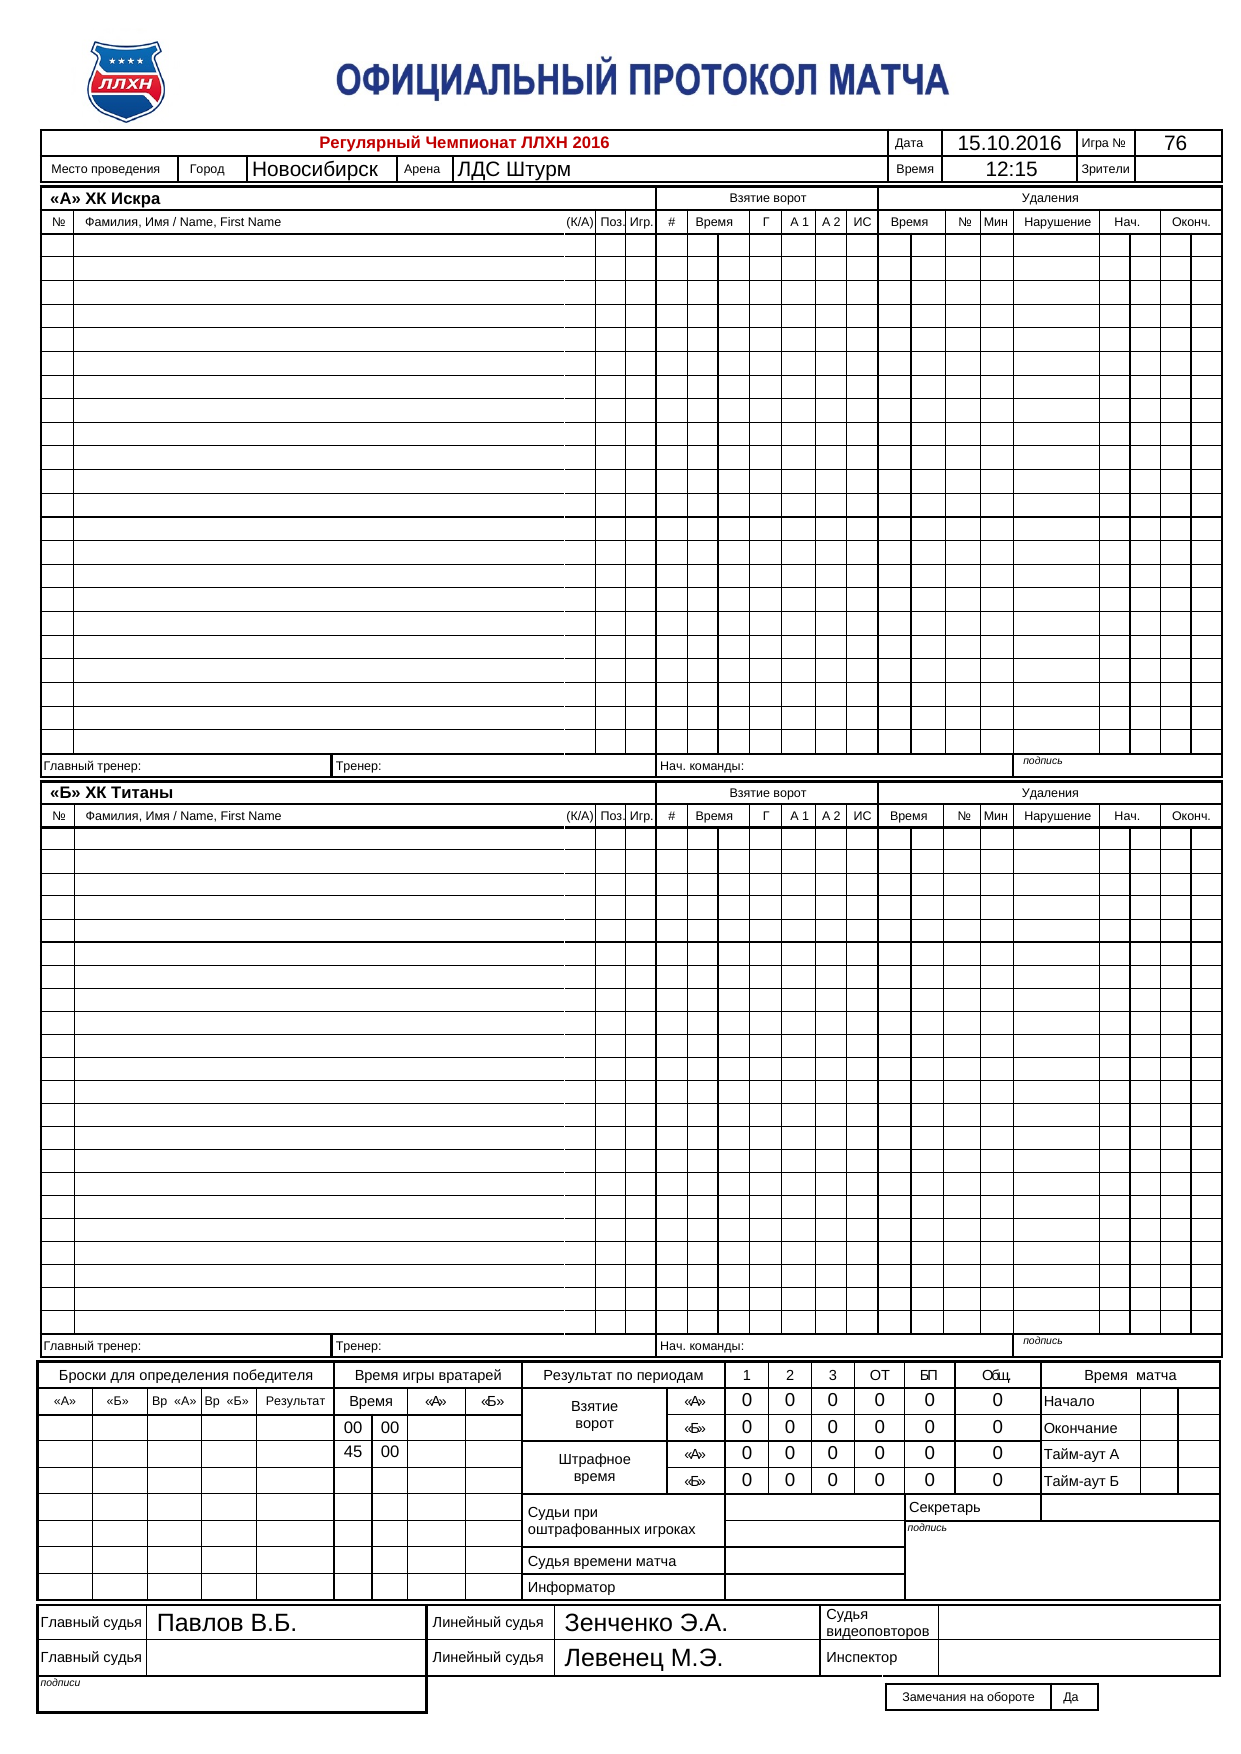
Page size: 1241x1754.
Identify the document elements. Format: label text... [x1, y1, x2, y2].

table_cell [1131, 920, 1160, 941]
table_cell [596, 683, 625, 706]
table_cell Время [879, 211, 945, 233]
table_cell [1161, 874, 1190, 895]
table_cell [1100, 1081, 1129, 1103]
table_cell [688, 874, 717, 895]
table_cell [75, 1196, 564, 1218]
table_cell [596, 257, 625, 280]
table_cell [1192, 683, 1221, 706]
table_cell [782, 352, 815, 374]
table_cell [596, 1127, 625, 1149]
table_cell [981, 565, 1013, 587]
table_cell [912, 730, 945, 753]
table_cell [750, 1127, 781, 1149]
table_cell [596, 541, 625, 564]
table_cell [688, 588, 717, 611]
table_cell [944, 920, 980, 941]
table_cell [782, 966, 815, 987]
table_cell [946, 257, 980, 280]
table_cell [596, 235, 625, 256]
table_cell [847, 850, 877, 872]
table_cell [946, 636, 980, 658]
table_cell [657, 1127, 687, 1149]
table_cell [42, 920, 74, 941]
table_cell Судья видеоповторов [821, 1606, 938, 1639]
table_cell [1014, 470, 1099, 493]
table_cell [847, 1196, 877, 1218]
table_cell [816, 1219, 846, 1241]
table_cell [1014, 920, 1099, 941]
table_cell [981, 305, 1013, 327]
table_cell № [946, 211, 980, 233]
table_cell [912, 1219, 943, 1241]
table_cell [42, 943, 74, 964]
table_cell [719, 541, 749, 564]
table_cell [719, 518, 749, 540]
table_cell [944, 1081, 980, 1103]
table_cell [946, 376, 980, 398]
table_cell [816, 1104, 846, 1126]
table_cell [688, 1058, 717, 1079]
table_cell [42, 683, 73, 706]
table_cell [944, 1242, 980, 1264]
table_cell [1014, 683, 1099, 706]
table_cell [1192, 829, 1221, 849]
table_cell [42, 565, 73, 587]
table_cell 0 [726, 1442, 768, 1467]
table_cell [1100, 257, 1129, 280]
table_cell [657, 1035, 687, 1057]
table_cell [688, 541, 717, 564]
table_cell [626, 257, 655, 280]
table_header Взятие ворот [657, 783, 877, 803]
table_cell [74, 281, 564, 303]
table_cell [596, 943, 625, 964]
table_cell [1161, 281, 1190, 303]
table_cell [1100, 730, 1129, 753]
table_cell [719, 612, 749, 634]
table_cell [1161, 1035, 1190, 1057]
table_cell [596, 1035, 625, 1057]
table_cell [596, 494, 625, 516]
table_cell [816, 1242, 846, 1264]
table_cell [981, 1288, 1013, 1310]
table_cell [879, 1058, 910, 1079]
table_cell [93, 1468, 147, 1493]
table_cell [1192, 1035, 1221, 1057]
table_cell [1192, 1150, 1221, 1172]
table_cell [688, 730, 717, 753]
table_cell [847, 707, 877, 729]
table_cell [1131, 1012, 1160, 1033]
table_cell [816, 707, 846, 729]
table_cell [1131, 446, 1160, 469]
table_cell [596, 730, 625, 753]
table_cell (К/А) [565, 211, 595, 233]
table_cell [1131, 376, 1160, 398]
table_cell [75, 1219, 564, 1241]
table_header Игра № [1078, 131, 1134, 155]
table_cell [1100, 1127, 1129, 1149]
table_cell [688, 707, 717, 729]
table_cell [596, 1173, 625, 1195]
table_cell [1161, 399, 1190, 422]
table_cell Главный тренер: [42, 755, 330, 776]
table_cell [782, 1150, 815, 1172]
table_cell [1161, 1173, 1190, 1195]
table_cell [847, 518, 877, 540]
table_cell [750, 423, 781, 445]
table_cell [75, 829, 564, 849]
table_cell [657, 850, 687, 872]
table_cell [626, 1196, 655, 1218]
table_cell (К/А) [565, 805, 595, 826]
table_cell подпись [1014, 1335, 1221, 1356]
table_cell [657, 920, 687, 941]
table_cell [912, 470, 945, 493]
table_cell [74, 494, 564, 516]
table_cell [688, 1242, 717, 1264]
table_cell [93, 1574, 147, 1599]
table_cell [981, 494, 1013, 516]
table_cell [1161, 328, 1190, 351]
table_cell [202, 1468, 256, 1493]
table_cell [148, 1441, 201, 1467]
table_cell [75, 1311, 564, 1333]
table_cell Время [688, 805, 749, 826]
table_cell [596, 659, 625, 682]
table_cell [719, 683, 749, 706]
table_cell [912, 328, 945, 351]
table_cell [750, 1219, 781, 1241]
table_cell [565, 281, 595, 303]
table_cell [75, 1012, 564, 1033]
table_cell [596, 446, 625, 469]
table_cell [719, 1012, 749, 1033]
table_cell [879, 850, 910, 872]
table_cell [847, 257, 877, 280]
table_cell ЛДС Штурм [454, 157, 887, 181]
table_cell [1100, 683, 1129, 706]
table_cell [408, 1521, 465, 1546]
table_cell [847, 659, 877, 682]
table_cell [719, 1196, 749, 1218]
table_cell [688, 1150, 717, 1172]
table_cell подпись [906, 1522, 1219, 1599]
table_cell [1100, 518, 1129, 540]
table_cell 0 [905, 1442, 954, 1467]
table_cell [1014, 1104, 1099, 1126]
table_cell Главный судья [39, 1606, 146, 1639]
table_cell [42, 966, 74, 987]
table_cell [74, 235, 564, 256]
table_cell [1179, 1389, 1219, 1413]
table_cell 0 [812, 1468, 854, 1493]
table_cell [879, 636, 910, 658]
table_cell [42, 494, 73, 516]
table_cell [879, 423, 910, 445]
table_cell [981, 1242, 1013, 1264]
table_cell 0 [855, 1442, 904, 1467]
table_cell [75, 1265, 564, 1287]
table_cell [596, 612, 625, 634]
table_cell [1141, 1468, 1177, 1493]
table_cell 0 [726, 1389, 768, 1413]
table_cell [1192, 588, 1221, 611]
table_cell [1014, 1311, 1099, 1333]
table_cell [782, 541, 815, 564]
table_cell [626, 423, 655, 445]
table_cell [719, 874, 749, 895]
table_cell [408, 1494, 465, 1520]
table_cell [565, 730, 595, 753]
table_cell [93, 1416, 147, 1440]
table_header Удаления [879, 188, 1221, 209]
table_cell [1192, 281, 1221, 303]
table_cell [74, 730, 564, 753]
table_cell [626, 565, 655, 587]
table_cell [565, 1288, 595, 1310]
table_cell [74, 683, 564, 706]
table_cell [847, 943, 877, 964]
table_cell [782, 730, 815, 753]
table_cell [879, 328, 910, 351]
table_cell [1100, 399, 1129, 422]
table_cell [816, 1265, 846, 1287]
table_header 15.10.2016 [943, 131, 1076, 155]
table_cell [565, 1058, 595, 1079]
table_cell [1192, 966, 1221, 987]
table_cell [565, 423, 595, 445]
picture [5, 28, 1179, 129]
table_cell [816, 1058, 846, 1079]
table_cell [42, 1242, 74, 1264]
table_cell [1192, 989, 1221, 1011]
table_cell [750, 829, 781, 849]
table_cell [816, 636, 846, 658]
table_cell [879, 874, 910, 895]
table_cell Судья времени матча [523, 1548, 724, 1573]
table_cell [1100, 494, 1129, 516]
table_cell [847, 446, 877, 469]
table_cell [879, 829, 910, 849]
table_cell Тайм-аут Б [1042, 1468, 1140, 1493]
table_cell [847, 1219, 877, 1241]
table_cell [816, 328, 846, 351]
table_cell [148, 1468, 201, 1493]
table_cell [75, 896, 564, 918]
table_cell [74, 636, 564, 658]
table_cell [657, 636, 687, 658]
table_cell [1161, 518, 1190, 540]
table_cell [75, 1058, 564, 1079]
table_cell [1131, 1035, 1160, 1057]
table_cell [879, 989, 910, 1011]
table_cell [1100, 1288, 1129, 1310]
table_cell [657, 1311, 687, 1333]
table_cell [944, 966, 980, 987]
table_cell [879, 470, 910, 493]
table_cell [750, 565, 781, 587]
table_cell [565, 1104, 595, 1126]
table_cell 0 [905, 1389, 954, 1413]
table_cell [688, 966, 717, 987]
table_cell [1131, 829, 1160, 849]
table_cell [816, 305, 846, 327]
table_cell [912, 659, 945, 682]
table_cell [782, 659, 815, 682]
table_cell [42, 376, 73, 398]
table_cell [688, 1104, 717, 1126]
table_cell [1131, 1311, 1160, 1333]
table_cell [202, 1547, 256, 1573]
table_cell [657, 829, 687, 849]
table_cell [596, 874, 625, 895]
table_cell [847, 541, 877, 564]
table_header Время игры вратарей [335, 1363, 521, 1387]
table_cell [946, 446, 980, 469]
table_cell [657, 1058, 687, 1079]
table_cell [981, 920, 1013, 941]
table_cell 0 [726, 1468, 768, 1493]
table_cell [657, 1104, 687, 1126]
table_cell [847, 1058, 877, 1079]
table_cell [42, 1012, 74, 1033]
table_cell [626, 541, 655, 564]
table_cell [74, 541, 564, 564]
table_cell [688, 1219, 717, 1241]
table_cell «Б» [668, 1468, 724, 1493]
table_cell [816, 829, 846, 849]
table_cell [626, 683, 655, 706]
table_cell [148, 1574, 201, 1599]
table_header Броски для определения победителя [39, 1363, 333, 1387]
table_cell [596, 1288, 625, 1310]
table_cell [688, 257, 717, 280]
table_cell [565, 1127, 595, 1149]
table_cell [565, 850, 595, 872]
table_cell [879, 1288, 910, 1310]
table_cell [750, 659, 781, 682]
table_cell [688, 850, 717, 872]
table_cell [912, 636, 945, 658]
table_cell [596, 920, 625, 941]
table_cell 12:15 [943, 157, 1076, 181]
table_cell [42, 328, 73, 351]
table_cell [148, 1547, 201, 1573]
table_cell [75, 1150, 564, 1172]
table_cell 00 [335, 1416, 371, 1440]
table_cell [74, 470, 564, 493]
table_cell [626, 659, 655, 682]
table_cell [42, 588, 73, 611]
table_cell # [657, 211, 687, 233]
table_cell [750, 896, 781, 918]
table_cell [750, 943, 781, 964]
table_cell [912, 1311, 943, 1333]
table_cell [1100, 943, 1129, 964]
table_cell [408, 1547, 465, 1573]
table_cell [944, 1035, 980, 1057]
table_cell [847, 328, 877, 351]
table_cell [657, 446, 687, 469]
table_cell [719, 446, 749, 469]
table_cell Результат [257, 1389, 333, 1413]
table_cell [596, 1242, 625, 1264]
table_cell [657, 470, 687, 493]
table_cell [626, 874, 655, 895]
table_cell [816, 565, 846, 587]
table_cell [1192, 707, 1221, 729]
table_cell [42, 1127, 74, 1149]
table_cell [688, 683, 717, 706]
table_cell [981, 1127, 1013, 1149]
table_cell [626, 1311, 655, 1333]
table_cell [596, 896, 625, 918]
table_cell [75, 1035, 564, 1057]
table_cell [981, 612, 1013, 634]
table_cell [596, 1219, 625, 1241]
table_header Результат по периодам [523, 1363, 724, 1387]
table_cell [1014, 707, 1099, 729]
table_cell [847, 565, 877, 587]
table_cell [912, 874, 943, 895]
table_cell [596, 1196, 625, 1218]
table_cell [596, 352, 625, 374]
table_cell Оконч. [1161, 211, 1221, 233]
table_cell [879, 1127, 910, 1149]
table_cell [847, 1242, 877, 1264]
table_cell [816, 920, 846, 941]
table_cell [750, 1150, 781, 1172]
table_cell [565, 470, 595, 493]
table_cell [596, 1104, 625, 1126]
table_cell [782, 446, 815, 469]
table_cell [1161, 943, 1190, 964]
table_cell [373, 1547, 407, 1573]
table_cell [42, 446, 73, 469]
table_cell [1131, 730, 1160, 753]
table_cell Павлов В.Б. [147, 1606, 425, 1639]
table_cell [750, 518, 781, 540]
table_cell А 1 [782, 805, 815, 826]
table_cell [466, 1441, 521, 1467]
table_cell [944, 989, 980, 1011]
table_header ОТ [855, 1363, 904, 1387]
table_cell [596, 1265, 625, 1287]
table_cell [912, 896, 943, 918]
table_cell А 2 [816, 805, 846, 826]
table_cell [1014, 305, 1099, 327]
table_cell [847, 1081, 877, 1103]
table_cell [719, 829, 749, 849]
table_cell 0 [956, 1442, 1040, 1467]
table_cell [74, 376, 564, 398]
table_cell [565, 1150, 595, 1172]
table_cell [688, 636, 717, 658]
table_cell [1131, 659, 1160, 682]
table_cell [719, 943, 749, 964]
table_cell Мин [981, 805, 1013, 826]
table_cell [373, 1574, 407, 1599]
table_cell [1014, 989, 1099, 1011]
table_cell [719, 659, 749, 682]
table_cell [1014, 659, 1099, 682]
table_cell # [657, 805, 687, 826]
table_cell 0 [905, 1468, 954, 1493]
table_cell [981, 1311, 1013, 1333]
table_cell [847, 1311, 877, 1333]
table_cell [946, 588, 980, 611]
table_cell [75, 1288, 564, 1310]
table_cell [688, 1035, 717, 1057]
table_cell [1014, 257, 1099, 280]
table_cell [879, 683, 910, 706]
table_cell [657, 1265, 687, 1287]
table_cell [1161, 541, 1190, 564]
table_cell [39, 1521, 92, 1546]
table_cell [1192, 399, 1221, 422]
table_cell [944, 1219, 980, 1241]
table_cell [944, 1265, 980, 1287]
table_cell Игр. [626, 211, 655, 233]
table_cell [688, 565, 717, 587]
table_cell [1100, 281, 1129, 303]
table_cell [1131, 1196, 1160, 1218]
table_cell [1192, 730, 1221, 753]
table_cell [626, 494, 655, 516]
table_cell [688, 1127, 717, 1149]
table_cell [626, 1104, 655, 1126]
table_cell [782, 1058, 815, 1079]
table_cell [1014, 1081, 1099, 1103]
table_cell [42, 829, 74, 849]
table_cell [782, 565, 815, 587]
table_cell [626, 518, 655, 540]
table_cell [946, 730, 980, 753]
table_cell [1192, 659, 1221, 682]
table_header «А» ХК Искра [42, 188, 655, 209]
table_cell [782, 1219, 815, 1241]
table_cell [565, 328, 595, 351]
table_cell [74, 352, 564, 374]
table_cell [847, 683, 877, 706]
table_cell [565, 829, 595, 849]
table_header 2 [769, 1363, 811, 1387]
table_cell [879, 1311, 910, 1333]
table_cell [688, 328, 717, 351]
table_cell [816, 966, 846, 987]
table_cell [75, 1173, 564, 1195]
table_cell [148, 1416, 201, 1440]
table_cell [750, 966, 781, 987]
table_cell [946, 541, 980, 564]
table_cell [1100, 1173, 1129, 1195]
table_cell [750, 874, 781, 895]
table_cell [626, 1081, 655, 1103]
table_cell [981, 518, 1013, 540]
table_cell [1014, 1196, 1099, 1218]
table_cell [257, 1521, 333, 1546]
table_header Удаления [879, 783, 1221, 803]
table_cell [750, 989, 781, 1011]
table_cell [879, 730, 910, 753]
table_cell Время [889, 157, 941, 181]
table_cell [816, 1081, 846, 1103]
table_cell [1192, 352, 1221, 374]
table_cell [565, 588, 595, 611]
table_cell 0 [812, 1442, 854, 1467]
table_cell [1014, 518, 1099, 540]
table_cell [939, 1606, 1219, 1639]
table_cell [42, 707, 73, 729]
table_cell [1161, 896, 1190, 918]
table_cell [75, 920, 564, 941]
table_cell [912, 541, 945, 564]
table_cell [847, 1288, 877, 1310]
table_cell [879, 943, 910, 964]
table_cell [719, 305, 749, 327]
table_cell [657, 1219, 687, 1241]
table_cell [816, 494, 846, 516]
table_cell [719, 399, 749, 422]
table_cell [596, 588, 625, 611]
table_cell [1131, 352, 1160, 374]
table_cell [847, 612, 877, 634]
table_cell [1014, 1265, 1099, 1287]
table_cell [657, 376, 687, 398]
table_cell [1161, 565, 1190, 587]
table_cell [782, 683, 815, 706]
table_cell [1014, 850, 1099, 872]
table_cell [946, 235, 980, 256]
table_cell [626, 920, 655, 941]
table_cell Город [179, 157, 246, 181]
table_cell [257, 1494, 333, 1520]
table_cell [847, 1150, 877, 1172]
table_cell [782, 1196, 815, 1218]
table_cell [626, 1035, 655, 1057]
table_cell [981, 1265, 1013, 1287]
table_cell [1131, 588, 1160, 611]
table_cell [688, 423, 717, 445]
table_cell [1131, 423, 1160, 445]
table_cell [750, 494, 781, 516]
table_cell [1131, 1242, 1160, 1264]
table_cell [1192, 920, 1221, 941]
table_cell 0 [956, 1389, 1040, 1413]
table_cell [1192, 423, 1221, 445]
table_cell [657, 1288, 687, 1310]
table_cell [1192, 565, 1221, 587]
table_cell Нач. команды: [657, 755, 1012, 776]
table_cell [782, 920, 815, 941]
table_cell [565, 565, 595, 587]
table_cell [816, 1035, 846, 1057]
table_cell [750, 328, 781, 351]
table_cell [688, 446, 717, 469]
table_cell [879, 1150, 910, 1172]
table_cell 0 [769, 1468, 811, 1493]
table_cell [596, 850, 625, 872]
table_cell [912, 588, 945, 611]
table_cell [596, 989, 625, 1011]
table_cell Зрители [1078, 157, 1134, 181]
table_cell [847, 1035, 877, 1057]
table_cell [1131, 494, 1160, 516]
table_cell [1161, 1265, 1190, 1287]
table_cell [626, 235, 655, 256]
table_cell [719, 920, 749, 941]
table_cell [202, 1494, 256, 1520]
table_header Общ. [956, 1363, 1040, 1387]
table_cell [782, 470, 815, 493]
table_cell [1100, 707, 1129, 729]
table_cell [1014, 376, 1099, 398]
table_cell [202, 1574, 256, 1599]
table_cell [750, 1081, 781, 1103]
table_cell [657, 1242, 687, 1264]
table_cell [816, 588, 846, 611]
table_cell [912, 257, 945, 280]
table_cell [626, 1058, 655, 1079]
table_cell [657, 1173, 687, 1195]
table_cell [946, 281, 980, 303]
table_cell [596, 470, 625, 493]
table_cell [879, 1196, 910, 1218]
table_cell [946, 612, 980, 634]
table_cell [657, 588, 687, 611]
table_cell [1131, 874, 1160, 895]
table_cell [981, 1035, 1013, 1057]
table_cell [42, 1288, 74, 1310]
table_cell [1161, 352, 1190, 374]
table_cell [912, 943, 943, 964]
table_cell [565, 943, 595, 964]
table_cell [981, 352, 1013, 374]
table_header Да [1052, 1685, 1097, 1709]
table_cell [1161, 920, 1190, 941]
table_cell [1161, 1058, 1190, 1079]
table_cell [816, 850, 846, 872]
table_cell [1161, 305, 1190, 327]
table_cell [847, 281, 877, 303]
table_cell [565, 1242, 595, 1264]
table_cell [912, 683, 945, 706]
table_cell [688, 352, 717, 374]
table_cell [981, 829, 1013, 849]
table_cell [816, 612, 846, 634]
table_cell [74, 612, 564, 634]
table_cell ИС [847, 805, 877, 826]
table_cell [596, 518, 625, 540]
table_cell [816, 730, 846, 753]
table_cell [1192, 494, 1221, 516]
table_cell [74, 588, 564, 611]
table_cell [408, 1416, 465, 1440]
table_cell Нач. [1100, 211, 1160, 233]
table_cell [750, 920, 781, 941]
table_cell [626, 1127, 655, 1149]
table_cell [1131, 305, 1160, 327]
table_cell [565, 659, 595, 682]
table_cell [626, 829, 655, 849]
table_cell [1131, 399, 1160, 422]
table_cell [1014, 1173, 1099, 1195]
table_cell [1100, 1265, 1129, 1287]
table_cell [657, 518, 687, 540]
table_cell [912, 399, 945, 422]
table_cell [335, 1494, 371, 1520]
table_cell [657, 612, 687, 634]
table_cell [1192, 612, 1221, 634]
table_cell [688, 612, 717, 634]
table_cell [1161, 829, 1190, 849]
table_cell [42, 659, 73, 682]
table_cell [782, 1104, 815, 1126]
table_cell [782, 518, 815, 540]
table_cell [912, 1127, 943, 1149]
table_cell [1161, 989, 1190, 1011]
table_cell [782, 850, 815, 872]
table_cell [912, 494, 945, 516]
table_cell [257, 1547, 333, 1573]
table_cell [750, 305, 781, 327]
table_cell [1100, 874, 1129, 895]
table_cell [816, 352, 846, 374]
table_cell [75, 1081, 564, 1103]
table_cell [565, 1012, 595, 1033]
table_cell [782, 874, 815, 895]
table_cell [1192, 1219, 1221, 1241]
table_cell [1192, 305, 1221, 327]
table_cell [688, 659, 717, 682]
table_cell [688, 896, 717, 918]
table_cell [657, 659, 687, 682]
table_cell [879, 896, 910, 918]
table_cell [1192, 1127, 1221, 1149]
table_cell Информатор [523, 1575, 724, 1599]
table_cell Фамилия, Имя / Name, First Name [75, 805, 565, 826]
table_cell [1014, 896, 1099, 918]
table_cell [596, 376, 625, 398]
table_cell [912, 235, 945, 256]
table_cell [816, 989, 846, 1011]
table_cell [1100, 352, 1129, 374]
table_cell [202, 1416, 256, 1440]
table_cell [688, 1196, 717, 1218]
table_cell [750, 1173, 781, 1195]
table_cell «Б » [466, 1389, 521, 1413]
table_cell [1179, 1415, 1219, 1440]
table_cell [147, 1640, 425, 1675]
table_cell [1131, 896, 1160, 918]
table_cell [946, 305, 980, 327]
table_cell [847, 966, 877, 987]
table_cell [750, 1104, 781, 1126]
table_cell [75, 874, 564, 895]
table_cell [782, 896, 815, 918]
table_cell [981, 281, 1013, 303]
table_cell [726, 1495, 904, 1520]
table_cell [1131, 1058, 1160, 1079]
table_cell [879, 541, 910, 564]
table_cell [1100, 636, 1129, 658]
table_cell [816, 1150, 846, 1172]
table_cell [42, 518, 73, 540]
table_cell [1100, 1242, 1129, 1264]
table_cell [879, 235, 910, 256]
table_cell [335, 1574, 371, 1599]
table_cell [1192, 257, 1221, 280]
table_cell [1131, 636, 1160, 658]
table_cell [1100, 305, 1129, 327]
table_cell [1100, 446, 1129, 469]
table_cell [75, 1104, 564, 1126]
table_cell [816, 1288, 846, 1310]
table_cell [1131, 470, 1160, 493]
table_cell [1014, 588, 1099, 611]
table_cell [816, 1196, 846, 1218]
table_cell [981, 423, 1013, 445]
table_cell [1131, 966, 1160, 987]
table_cell [626, 1265, 655, 1287]
table_cell [981, 1058, 1013, 1079]
table_cell [719, 1242, 749, 1264]
table_cell [565, 494, 595, 516]
table_cell [981, 1150, 1013, 1172]
table_cell [75, 989, 564, 1011]
table_cell [42, 1265, 74, 1287]
table_cell ИС [847, 211, 877, 233]
table_cell 0 [956, 1415, 1040, 1440]
table_cell [626, 281, 655, 303]
table_cell 00 [373, 1441, 407, 1467]
table_cell [847, 1012, 877, 1033]
table_cell [1014, 1219, 1099, 1241]
table_cell Линейный судья [428, 1606, 554, 1639]
table_cell [719, 1127, 749, 1149]
table_cell [1100, 470, 1129, 493]
table_cell [1100, 1150, 1129, 1172]
table_cell [782, 943, 815, 964]
table_cell [408, 1441, 465, 1467]
table_cell [1100, 1311, 1129, 1333]
table_cell [1100, 328, 1129, 351]
table_cell «Б» [668, 1415, 724, 1440]
table_cell [816, 257, 846, 280]
table_cell [750, 1311, 781, 1333]
table_cell [565, 518, 595, 540]
table_cell Судьи при оштрафованных игроках [523, 1495, 724, 1546]
table_cell [750, 257, 781, 280]
table_cell [1161, 446, 1190, 469]
table_cell [428, 1677, 882, 1711]
table_cell [981, 730, 1013, 753]
table_cell [981, 707, 1013, 729]
table_cell [202, 1441, 256, 1467]
table_cell [847, 352, 877, 374]
table_cell [1131, 612, 1160, 634]
table_header 3 [812, 1363, 854, 1387]
table_cell [75, 966, 564, 987]
table_cell [42, 1104, 74, 1126]
table_cell Игр. [626, 805, 655, 826]
table_cell [657, 1012, 687, 1033]
table_cell [879, 1035, 910, 1057]
table_cell Вр «А» [148, 1389, 201, 1413]
table_cell [981, 1196, 1013, 1218]
table_cell [719, 850, 749, 872]
table_cell [1161, 850, 1190, 872]
table_cell [981, 636, 1013, 658]
table_cell [466, 1494, 521, 1520]
table_cell [719, 1035, 749, 1057]
table_cell [596, 1150, 625, 1172]
table_cell [1161, 612, 1190, 634]
table_cell [565, 305, 595, 327]
table_cell [1014, 281, 1099, 303]
table_cell [93, 1547, 147, 1573]
table_cell [42, 399, 73, 422]
table_cell [719, 966, 749, 987]
table_cell [688, 1173, 717, 1195]
table_header Взятие ворот [657, 188, 877, 209]
table_cell [42, 235, 73, 256]
table_cell [688, 989, 717, 1011]
table_cell [719, 636, 749, 658]
table_cell [565, 636, 595, 658]
table_cell [816, 1311, 846, 1333]
table_cell [688, 494, 717, 516]
table_cell [75, 850, 564, 872]
table_cell [148, 1521, 201, 1546]
table_cell [816, 1012, 846, 1033]
table_cell Нарушение [1014, 211, 1099, 233]
table_cell Секретарь [906, 1495, 1040, 1520]
table_cell [626, 966, 655, 987]
table_cell [912, 518, 945, 540]
table_cell [944, 1127, 980, 1149]
table_cell [1100, 920, 1129, 941]
table_cell [596, 1311, 625, 1333]
table_cell [847, 1265, 877, 1287]
table_cell [688, 1288, 717, 1310]
table_cell [74, 328, 564, 351]
table_cell [1179, 1441, 1219, 1467]
table_cell [1161, 1104, 1190, 1126]
table_cell [1192, 850, 1221, 872]
table_cell [1192, 1242, 1221, 1264]
table_cell [879, 352, 910, 374]
table_cell Нарушение [1014, 805, 1099, 826]
table_header Замечания на обороте [887, 1685, 1050, 1709]
table_cell [75, 1127, 564, 1149]
table_cell [257, 1468, 333, 1493]
table_cell 0 [855, 1389, 904, 1413]
table_cell [981, 446, 1013, 469]
table_cell [1192, 1058, 1221, 1079]
table_cell [944, 1173, 980, 1195]
table_cell [626, 352, 655, 374]
table_cell [657, 305, 687, 327]
table_cell [782, 1265, 815, 1287]
table_cell [879, 966, 910, 987]
table_cell подписи [39, 1677, 425, 1711]
table_cell [1014, 423, 1099, 445]
table_cell [565, 683, 595, 706]
table_cell [466, 1468, 521, 1493]
table_cell [39, 1494, 92, 1520]
table_cell [750, 1012, 781, 1033]
table_header Время матча [1042, 1363, 1219, 1387]
table_cell [42, 896, 74, 918]
table_cell [1014, 612, 1099, 634]
table_cell [657, 874, 687, 895]
table_cell [1161, 966, 1190, 987]
table_cell [750, 281, 781, 303]
table_cell [719, 376, 749, 398]
table_cell [816, 1127, 846, 1149]
table_cell [1161, 1081, 1190, 1103]
table_cell [726, 1575, 904, 1599]
table_cell [879, 399, 910, 422]
table_cell [1014, 352, 1099, 374]
table_cell [782, 1012, 815, 1033]
table_cell [750, 636, 781, 658]
table_cell [42, 1081, 74, 1103]
table_cell [74, 659, 564, 682]
table_cell [565, 376, 595, 398]
table_cell [596, 328, 625, 351]
table_cell [719, 1311, 749, 1333]
table_cell [42, 305, 73, 327]
table_cell [565, 257, 595, 280]
table_cell [719, 1081, 749, 1103]
table_cell [626, 636, 655, 658]
table_cell [257, 1441, 333, 1467]
table_cell [39, 1441, 92, 1467]
table_cell [565, 399, 595, 422]
table_cell [719, 1173, 749, 1195]
table_cell [816, 446, 846, 469]
table_cell [39, 1574, 92, 1599]
table_cell [1100, 829, 1129, 849]
table_cell [1131, 565, 1160, 587]
table_cell [1192, 235, 1221, 256]
table_cell [565, 612, 595, 634]
table_cell [1161, 1012, 1190, 1033]
table_cell [782, 281, 815, 303]
table_cell [879, 376, 910, 398]
table_cell [42, 1150, 74, 1172]
table_cell [42, 730, 73, 753]
table_cell [42, 423, 73, 445]
table_cell Нач. команды: [657, 1335, 1012, 1356]
table_cell [596, 636, 625, 658]
table_cell [257, 1574, 333, 1599]
table_cell [1131, 1173, 1160, 1195]
table_cell [719, 423, 749, 445]
table_cell [782, 305, 815, 327]
table_cell [565, 1219, 595, 1241]
table_cell [1161, 1288, 1190, 1310]
table_cell [946, 659, 980, 682]
table_cell [726, 1548, 904, 1573]
table_cell Фамилия, Имя / Name, First Name [74, 211, 565, 233]
table_cell [1014, 446, 1099, 469]
table_cell [750, 235, 781, 256]
table_cell [688, 829, 717, 849]
table_cell [847, 1104, 877, 1126]
table_cell [816, 399, 846, 422]
table_cell [750, 1035, 781, 1057]
table_cell [847, 829, 877, 849]
table_header 76 [1136, 131, 1221, 155]
table_cell [912, 966, 943, 987]
table_cell [944, 1288, 980, 1310]
table_cell 00 [373, 1416, 407, 1440]
table_cell [596, 1058, 625, 1079]
table_cell [719, 989, 749, 1011]
table_cell Г [750, 211, 781, 233]
table_cell [1141, 1389, 1177, 1413]
table_cell [782, 636, 815, 658]
table_cell [946, 565, 980, 587]
table_cell [1014, 399, 1099, 422]
table_cell [1100, 896, 1129, 918]
table_cell [1161, 659, 1190, 682]
table_cell [719, 588, 749, 611]
table_cell [1014, 730, 1099, 753]
table_cell [373, 1468, 407, 1493]
table_cell [1192, 1081, 1221, 1103]
table_cell [782, 1288, 815, 1310]
table_cell 0 [769, 1415, 811, 1440]
table_cell [847, 399, 877, 422]
table_cell [1161, 257, 1190, 280]
table_cell [912, 352, 945, 374]
table_cell [816, 943, 846, 964]
table_cell [657, 328, 687, 351]
table_cell [657, 730, 687, 753]
table_cell [981, 1012, 1013, 1033]
table_cell [782, 423, 815, 445]
table_cell 0 [726, 1415, 768, 1440]
table_cell [912, 281, 945, 303]
table_cell [750, 730, 781, 753]
table_cell [719, 328, 749, 351]
table_cell [1131, 281, 1160, 303]
table_cell [74, 565, 564, 587]
table_cell [981, 399, 1013, 422]
table_cell «Б» [93, 1389, 147, 1413]
table_cell [408, 1574, 465, 1599]
table_cell [981, 683, 1013, 706]
table_cell Г [750, 805, 781, 826]
table_cell [75, 1242, 564, 1264]
table_cell [466, 1521, 521, 1546]
table_cell [1161, 1196, 1190, 1218]
table_cell [750, 1288, 781, 1310]
table_cell [912, 707, 945, 729]
table_cell 0 [812, 1389, 854, 1413]
table_cell [626, 1150, 655, 1172]
table_cell [1131, 328, 1160, 351]
table_cell [1100, 1219, 1129, 1241]
table_cell [1161, 423, 1190, 445]
table_cell [782, 1127, 815, 1149]
table_cell [1192, 1265, 1221, 1287]
table_cell [1014, 1150, 1099, 1172]
table_header Дата [889, 131, 941, 155]
table_cell [596, 707, 625, 729]
table_cell [1014, 829, 1099, 849]
table_cell [688, 470, 717, 493]
table_cell [981, 1081, 1013, 1103]
table_cell [42, 352, 73, 374]
table_cell [657, 943, 687, 964]
table_cell Штрафное время [523, 1442, 666, 1493]
table_cell [42, 1035, 74, 1057]
table_cell [879, 588, 910, 611]
table_cell [657, 494, 687, 516]
table_cell [626, 446, 655, 469]
table_cell Инспектор [821, 1640, 938, 1675]
table_cell [1014, 1242, 1099, 1264]
table_cell [688, 235, 717, 256]
table_cell [1014, 494, 1099, 516]
table_cell [782, 707, 815, 729]
table_cell [981, 235, 1013, 256]
table_cell [750, 683, 781, 706]
table_cell [719, 257, 749, 280]
table_cell [93, 1521, 147, 1546]
table_cell [1014, 328, 1099, 351]
table_cell [74, 446, 564, 469]
table_cell [816, 1173, 846, 1195]
table_cell [688, 1265, 717, 1287]
table_cell [981, 541, 1013, 564]
table_cell [596, 305, 625, 327]
table_cell [1100, 376, 1129, 398]
table_cell [1014, 966, 1099, 987]
table_cell [1131, 683, 1160, 706]
table_cell [1100, 1196, 1129, 1218]
table_cell Оконч. [1161, 805, 1221, 826]
table_cell [981, 943, 1013, 964]
table_cell [1161, 376, 1190, 398]
table_cell [42, 1173, 74, 1195]
table_cell [912, 829, 943, 849]
table_cell [1014, 1012, 1099, 1033]
table_cell [912, 423, 945, 445]
table_cell [626, 896, 655, 918]
table_cell [596, 966, 625, 987]
table_cell [688, 518, 717, 540]
table_cell [879, 494, 910, 516]
table_cell [42, 281, 73, 303]
table_cell [1161, 588, 1190, 611]
table_cell [1131, 707, 1160, 729]
table_cell [1014, 565, 1099, 587]
table_cell [1192, 896, 1221, 918]
table_cell [750, 1265, 781, 1287]
table_cell Поз. [596, 211, 625, 233]
table_cell [750, 470, 781, 493]
table_cell [1161, 1150, 1190, 1172]
table_cell 0 [769, 1442, 811, 1467]
table_cell [626, 989, 655, 1011]
table_cell [626, 707, 655, 729]
table_cell [1192, 1288, 1221, 1310]
table_cell [688, 943, 717, 964]
table_cell [42, 1311, 74, 1333]
table_cell [981, 850, 1013, 872]
table_cell [719, 235, 749, 256]
table_cell [466, 1547, 521, 1573]
table_cell [42, 636, 73, 658]
table_cell [1131, 1265, 1160, 1287]
table_cell [782, 989, 815, 1011]
table_cell [565, 1311, 595, 1333]
table_cell [688, 376, 717, 398]
table_cell [816, 683, 846, 706]
table_cell [981, 257, 1013, 280]
table_cell [74, 305, 564, 327]
table_cell [565, 235, 595, 256]
table_cell [1161, 1219, 1190, 1241]
table_cell [373, 1521, 407, 1546]
table_cell [782, 399, 815, 422]
table_cell [657, 423, 687, 445]
table_cell [912, 305, 945, 327]
table_cell [750, 850, 781, 872]
table_cell [847, 730, 877, 753]
table_cell [750, 588, 781, 611]
table_cell [981, 328, 1013, 351]
table_cell «А» [668, 1389, 724, 1413]
table_cell [782, 1173, 815, 1195]
table_cell [42, 874, 74, 895]
table_cell [944, 1150, 980, 1172]
table_cell [1192, 636, 1221, 658]
table_cell [750, 541, 781, 564]
table_cell [1131, 1288, 1160, 1310]
table_cell [816, 470, 846, 493]
table_cell [565, 920, 595, 941]
table_cell [1192, 470, 1221, 493]
table_cell [782, 588, 815, 611]
table_cell [879, 920, 910, 941]
table_cell [1131, 541, 1160, 564]
table_cell [1161, 235, 1190, 256]
table_cell [1014, 1058, 1099, 1079]
table_cell [719, 1288, 749, 1310]
table_cell [719, 565, 749, 587]
table_cell [466, 1574, 521, 1599]
table_cell [1161, 730, 1190, 753]
table_cell [1131, 518, 1160, 540]
table_cell [944, 850, 980, 872]
table_cell [626, 1012, 655, 1033]
table_cell [981, 1104, 1013, 1126]
table_cell [879, 281, 910, 303]
table_cell Начало [1042, 1389, 1140, 1413]
table_cell [1100, 565, 1129, 587]
table_cell [1100, 659, 1129, 682]
table_cell [750, 352, 781, 374]
table_cell [912, 989, 943, 1011]
table_cell «А» [668, 1442, 724, 1467]
table_cell [1014, 874, 1099, 895]
table_cell [847, 376, 877, 398]
table_cell [39, 1416, 92, 1440]
table_cell [816, 874, 846, 895]
table_cell [626, 1288, 655, 1310]
table_cell А 2 [816, 211, 846, 233]
table_cell [626, 470, 655, 493]
table_cell [981, 1219, 1013, 1241]
table_cell [657, 257, 687, 280]
table_cell [944, 874, 980, 895]
table_cell [1192, 376, 1221, 398]
table_cell [946, 352, 980, 374]
table_cell [782, 1035, 815, 1057]
table_cell [847, 1127, 877, 1149]
table_cell [596, 399, 625, 422]
table_cell [596, 281, 625, 303]
table_cell [981, 966, 1013, 987]
table_cell [1100, 1058, 1129, 1079]
table_cell [981, 588, 1013, 611]
table_cell [1131, 943, 1160, 964]
table_cell А 1 [782, 211, 815, 233]
table_cell [912, 1288, 943, 1310]
table_cell [42, 989, 74, 1011]
table_cell [1161, 494, 1190, 516]
table_cell [688, 305, 717, 327]
table_cell № [42, 805, 74, 826]
table_cell [847, 494, 877, 516]
table_cell [42, 612, 73, 634]
table_cell [657, 1196, 687, 1218]
table_cell [1161, 1311, 1190, 1333]
table_cell [1042, 1495, 1219, 1520]
table_cell [816, 541, 846, 564]
table_cell [847, 636, 877, 658]
table_cell [719, 730, 749, 753]
table_cell [1161, 707, 1190, 729]
table_cell [816, 423, 846, 445]
table_cell [879, 1265, 910, 1287]
table_cell [1192, 1104, 1221, 1126]
table_cell [944, 1058, 980, 1079]
table_cell [596, 829, 625, 849]
table_cell [816, 235, 846, 256]
table_cell [750, 612, 781, 634]
table_cell [626, 305, 655, 327]
table_cell [750, 446, 781, 469]
table_cell [626, 1242, 655, 1264]
table_cell [879, 1081, 910, 1103]
table_cell [782, 1081, 815, 1103]
table_cell [626, 588, 655, 611]
table_cell [847, 305, 877, 327]
table_cell [719, 494, 749, 516]
table_cell [879, 1012, 910, 1033]
table_cell [466, 1416, 521, 1440]
table_cell [148, 1494, 201, 1520]
table_header 1 [726, 1363, 768, 1387]
table_cell [565, 352, 595, 374]
table_cell [1192, 1311, 1221, 1333]
table_cell [39, 1547, 92, 1573]
table_cell [42, 470, 73, 493]
table_cell [912, 1012, 943, 1033]
table_cell [1100, 966, 1129, 987]
table_cell [981, 896, 1013, 918]
table_cell [1141, 1441, 1177, 1467]
table_cell [657, 896, 687, 918]
table_cell [1136, 157, 1221, 181]
table_cell [879, 1104, 910, 1126]
table_cell [688, 1311, 717, 1333]
table_cell [847, 920, 877, 941]
table_cell [946, 494, 980, 516]
table_cell [1100, 423, 1129, 445]
table_cell [816, 376, 846, 398]
table_cell [719, 896, 749, 918]
table_cell [1014, 1288, 1099, 1310]
table_cell [946, 328, 980, 351]
table_cell Время [688, 211, 749, 233]
table_cell «А» [408, 1389, 465, 1413]
table_cell [42, 1219, 74, 1241]
table_cell [626, 328, 655, 351]
table_cell Тренер: [333, 1335, 655, 1356]
table_cell Арена [398, 157, 452, 181]
table_cell [626, 612, 655, 634]
table_cell [879, 659, 910, 682]
table_cell [1100, 612, 1129, 634]
table_cell [816, 659, 846, 682]
table_cell [1100, 235, 1129, 256]
table_cell [944, 943, 980, 964]
table_cell [1131, 850, 1160, 872]
table_cell [1161, 470, 1190, 493]
table_cell [1131, 989, 1160, 1011]
table_cell [719, 1265, 749, 1287]
table_cell [782, 257, 815, 280]
table_cell [782, 328, 815, 351]
table_cell [912, 1265, 943, 1287]
table_cell [657, 1150, 687, 1172]
table_cell [1161, 683, 1190, 706]
table_cell [912, 920, 943, 941]
table_cell [1192, 328, 1221, 351]
table_cell [1131, 1150, 1160, 1172]
table_cell [565, 1196, 595, 1218]
table_cell Главный судья [39, 1640, 146, 1675]
table_cell [565, 1173, 595, 1195]
table_cell [1161, 1127, 1190, 1149]
table_cell [1131, 1081, 1160, 1103]
table_header Регулярный Чемпионат ЛЛХН 2016 [42, 131, 887, 155]
table_cell Мин [981, 211, 1013, 233]
table_cell [657, 235, 687, 256]
table_cell [93, 1441, 147, 1467]
table_cell [847, 989, 877, 1011]
table_cell [1192, 1196, 1221, 1218]
table_cell [946, 683, 980, 706]
table_cell Зенченко Э.А. [555, 1606, 819, 1639]
table_cell Тренер: [333, 755, 655, 776]
table_cell [912, 1081, 943, 1103]
table_cell [565, 989, 595, 1011]
table_cell [42, 1196, 74, 1218]
table_cell [1131, 1104, 1160, 1126]
table_cell [1192, 943, 1221, 964]
table_cell [1192, 446, 1221, 469]
table_cell [847, 423, 877, 445]
table_cell [719, 707, 749, 729]
table_cell № [944, 805, 980, 826]
table_cell [782, 1311, 815, 1333]
table_cell [719, 1058, 749, 1079]
table_cell [1100, 989, 1129, 1011]
table_cell [74, 518, 564, 540]
table_cell [912, 376, 945, 398]
table_cell [1161, 636, 1190, 658]
table_cell [816, 281, 846, 303]
table_cell [912, 1058, 943, 1079]
table_cell [750, 399, 781, 422]
table_cell [1100, 1104, 1129, 1126]
table_cell Взятие ворот [523, 1389, 666, 1440]
table_cell «А» [39, 1389, 92, 1413]
table_cell [719, 470, 749, 493]
table_cell [1192, 1173, 1221, 1195]
table_cell [1014, 1127, 1099, 1149]
table_cell [946, 518, 980, 540]
table_cell [657, 966, 687, 987]
table_cell [750, 1242, 781, 1264]
table_cell [626, 1173, 655, 1195]
table_cell [879, 257, 910, 280]
table_cell 45 [335, 1441, 371, 1467]
table_cell [688, 1012, 717, 1033]
table_cell [335, 1547, 371, 1573]
table_cell [750, 1058, 781, 1079]
table_cell [657, 281, 687, 303]
table_cell [981, 874, 1013, 895]
table_cell [782, 1242, 815, 1264]
table_cell [912, 565, 945, 587]
table_cell [626, 730, 655, 753]
table_cell [565, 966, 595, 987]
table_cell [657, 1081, 687, 1103]
table_cell [657, 989, 687, 1011]
table_cell [879, 305, 910, 327]
table_cell [1192, 1012, 1221, 1033]
table_cell [1014, 1035, 1099, 1057]
table_cell [688, 920, 717, 941]
table_cell [42, 257, 73, 280]
table_cell [74, 399, 564, 422]
table_cell [944, 896, 980, 918]
table_cell [847, 470, 877, 493]
table_cell [782, 494, 815, 516]
table_cell [565, 707, 595, 729]
table_cell [1131, 1219, 1160, 1241]
table_cell [565, 1081, 595, 1103]
table_cell [879, 1219, 910, 1241]
table_cell Место проведения [42, 157, 177, 181]
table_cell [335, 1468, 371, 1493]
table_cell Окончание [1042, 1415, 1140, 1440]
table_cell Нач. [1100, 805, 1160, 826]
table_cell [879, 446, 910, 469]
table_cell [912, 1104, 943, 1126]
table_cell [912, 850, 943, 872]
table_cell [596, 423, 625, 445]
table_cell [944, 1012, 980, 1033]
table_cell [879, 565, 910, 587]
table_cell [750, 376, 781, 398]
table_cell [782, 829, 815, 849]
table_cell [408, 1468, 465, 1493]
table_cell [657, 352, 687, 374]
table_cell [981, 989, 1013, 1011]
table_cell [626, 850, 655, 872]
table_header БП [905, 1363, 954, 1387]
table_cell [565, 541, 595, 564]
table_cell 0 [855, 1415, 904, 1440]
table_cell [565, 874, 595, 895]
table_cell [657, 683, 687, 706]
table_cell [74, 423, 564, 445]
table_cell Левенец М.Э. [555, 1640, 819, 1675]
table_cell [719, 1104, 749, 1126]
table_cell [42, 850, 74, 872]
table_cell 0 [855, 1468, 904, 1493]
table_cell подпись [1014, 755, 1221, 776]
table_cell [879, 612, 910, 634]
table_cell [1141, 1415, 1177, 1440]
table_cell [657, 707, 687, 729]
table_cell Новосибирск [248, 157, 396, 181]
table_header «Б» ХК Титаны [42, 783, 655, 803]
table_cell Время [879, 805, 943, 826]
table_cell [879, 1173, 910, 1195]
table_cell [1192, 541, 1221, 564]
table_cell [944, 1104, 980, 1126]
table_cell [657, 565, 687, 587]
table_cell [335, 1521, 371, 1546]
table_cell [847, 896, 877, 918]
table_cell Главный тренер: [42, 1335, 330, 1356]
table_cell [688, 1081, 717, 1103]
table_cell 0 [905, 1415, 954, 1440]
table_cell [1131, 1127, 1160, 1149]
table_cell [93, 1494, 147, 1520]
table_cell [657, 541, 687, 564]
table_cell [944, 1196, 980, 1218]
table_cell [944, 1311, 980, 1333]
table_cell [847, 1173, 877, 1195]
table_cell [1014, 636, 1099, 658]
table_cell [816, 896, 846, 918]
table_cell [879, 707, 910, 729]
table_cell [75, 943, 564, 964]
table_cell [981, 470, 1013, 493]
table_cell [946, 399, 980, 422]
table_cell [257, 1416, 333, 1440]
table_cell [1100, 850, 1129, 872]
table_cell [1099, 1682, 1220, 1711]
table_cell [912, 446, 945, 469]
table_cell [946, 423, 980, 445]
table_cell [883, 1677, 1220, 1681]
table_cell [1100, 1012, 1129, 1033]
table_cell [1131, 235, 1160, 256]
table_cell [202, 1521, 256, 1546]
table_cell [1100, 1035, 1129, 1057]
table_cell [782, 612, 815, 634]
table_cell 0 [769, 1389, 811, 1413]
table_cell [1100, 588, 1129, 611]
table_cell [74, 257, 564, 280]
table_cell [626, 376, 655, 398]
table_cell [981, 376, 1013, 398]
table_cell [565, 1265, 595, 1287]
table_cell [847, 588, 877, 611]
table_cell [1014, 943, 1099, 964]
table_cell 0 [812, 1415, 854, 1440]
table_cell [782, 376, 815, 398]
table_cell [816, 518, 846, 540]
table_cell [39, 1468, 92, 1493]
table_cell [782, 235, 815, 256]
table_cell [42, 541, 73, 564]
table_cell [719, 1150, 749, 1172]
table_cell [847, 874, 877, 895]
table_cell 0 [956, 1468, 1040, 1493]
table_cell [939, 1640, 1219, 1675]
table_cell [42, 1058, 74, 1079]
table_cell [688, 399, 717, 422]
table_cell [596, 565, 625, 587]
table_cell [944, 829, 980, 849]
table_cell [1192, 874, 1221, 895]
table_cell Поз. [596, 805, 625, 826]
table_cell [912, 1035, 943, 1057]
table_cell [981, 1173, 1013, 1195]
table_cell [912, 612, 945, 634]
table_cell [626, 943, 655, 964]
table_cell [719, 352, 749, 374]
table_cell [912, 1196, 943, 1218]
table_cell Тайм-аут А [1042, 1441, 1140, 1467]
table_cell [847, 235, 877, 256]
table_cell № [42, 211, 73, 233]
table_cell [373, 1494, 407, 1520]
table_cell [1179, 1468, 1219, 1493]
table_cell [1014, 541, 1099, 564]
table_cell [912, 1173, 943, 1195]
table_cell [912, 1242, 943, 1264]
table_cell [565, 446, 595, 469]
table_cell [879, 518, 910, 540]
table_cell [750, 1196, 781, 1218]
table_cell [74, 707, 564, 729]
table_cell [626, 399, 655, 422]
table_cell [726, 1521, 904, 1546]
table_cell [946, 707, 980, 729]
table_cell [750, 707, 781, 729]
table_cell [719, 281, 749, 303]
table_cell [719, 1219, 749, 1241]
table_cell [1014, 235, 1099, 256]
table_cell [688, 281, 717, 303]
table_cell [1192, 518, 1221, 540]
table_cell Время [335, 1389, 407, 1413]
table_cell [1161, 1242, 1190, 1264]
table_cell [657, 399, 687, 422]
table_cell [981, 659, 1013, 682]
table_cell Вр «Б» [202, 1389, 256, 1413]
table_cell [565, 896, 595, 918]
table_cell [912, 1150, 943, 1172]
table_cell [596, 1012, 625, 1033]
table_cell [879, 1242, 910, 1264]
table_cell [626, 1219, 655, 1241]
table_cell [946, 470, 980, 493]
table_cell [1100, 541, 1129, 564]
table_cell [596, 1081, 625, 1103]
table_cell [565, 1035, 595, 1057]
table_cell Линейный судья [428, 1640, 554, 1675]
table_cell [1131, 257, 1160, 280]
